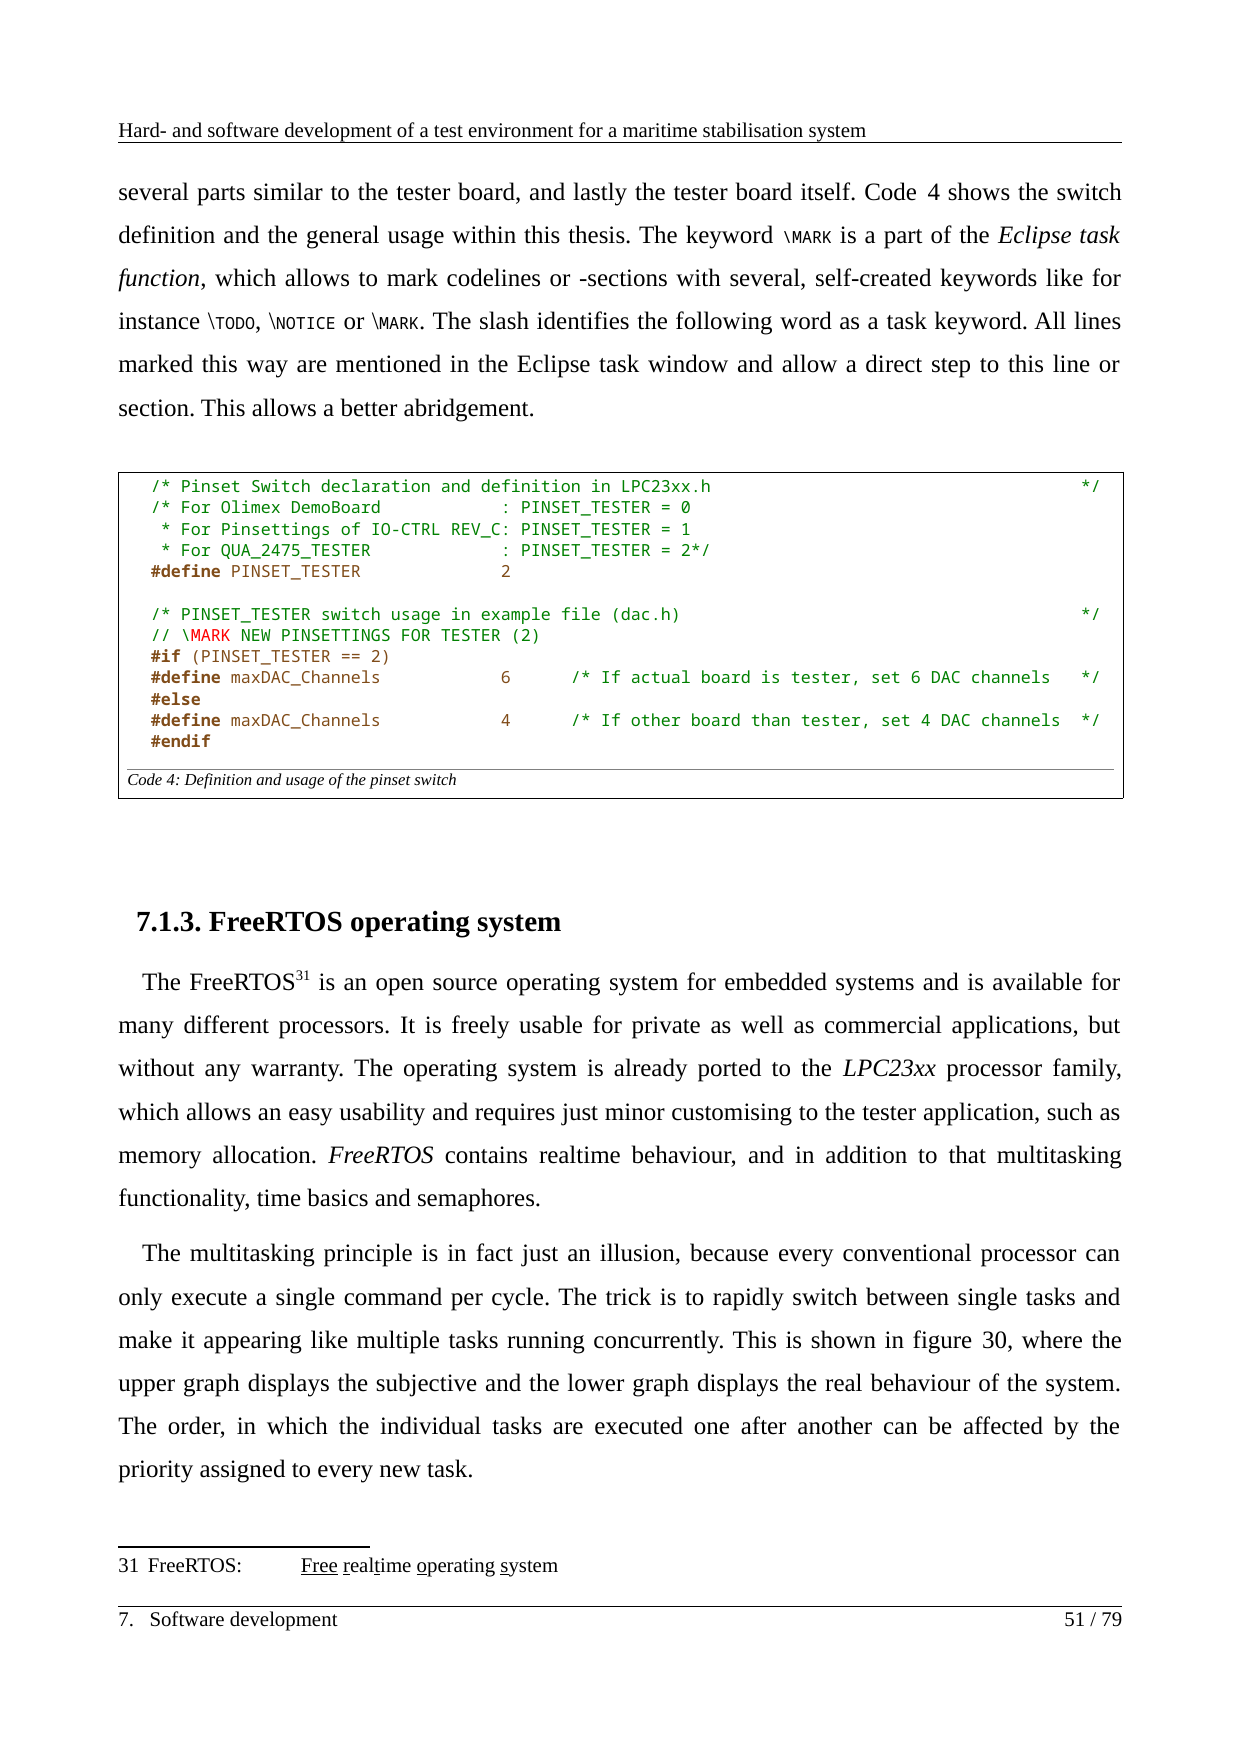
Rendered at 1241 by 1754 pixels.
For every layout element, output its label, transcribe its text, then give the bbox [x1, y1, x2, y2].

text /* For Olimex DemoBoard : PINSET_TESTER = 0 [127, 502, 1114, 517]
text #define maxDAC_Channels 4 /* If other board than tester, set 4 DAC channels */ [127, 714, 1114, 729]
text The FreeRTOS is an open source operating system for embedded systems and is available for many different processors. It is freely usable for private as well as commercial applications, but without any warranty. The operating system is already ported to the LPC23xx processor family, which allows an easy usability and requires just minor customising to the tester application, such as memory allocation. FreeRTOS contains realtime behaviour, and in addition to that multitasking functionality, time basics and semaphores. [118, 967, 1122, 1212]
text several parts similar to the tester board, and lastly the tester board itself. Code 4 shows the switch definition and the general usage within this thesis. The keyword \MARK is a part of the Eclipse task function, which allows to mark codelines or -sections with several, self-created keywords like for instance \TODO, \NOTICE or \MARK. The slash identifies the following word as a task keyword. All lines marked this way are mentioned in the Eclipse task window and allow a direct step to this line or section. This allows a better abridgement. [118, 177, 1122, 421]
text * For QUA_2475_TESTER : PINSET_TESTER = 2*/ [127, 544, 227, 559]
text #endif [127, 736, 1114, 750]
text FreeRTOS: Free realtime operating system [118, 1553, 1122, 1577]
subtitle FreeRTOS operating system [118, 904, 1122, 938]
text Code 4: Definition and usage of the pinset switch [127, 770, 1114, 789]
text /* Pinset Switch declaration and definition in LPC23xx.h */ [127, 481, 1114, 495]
text #if (PINSET_TESTER == 2) [127, 651, 1114, 665]
text * For Pinsettings of IO-CTRL REV_C: PINSET_TESTER = 1 [127, 523, 1114, 538]
text The multitasking principle is in fact just an illusion, because every conventional processor can only execute a single command per cycle. The trick is to rapidly switch between single tasks and make it appearing like multiple tasks running concurrently. This is shown in figure 30, where the upper graph displays the subjective and the lower graph displays the real behaviour of the system. The order, in which the individual tasks are executed one after another can be affected by the priority assigned to every new task. [118, 1238, 1122, 1483]
text * For QUA_2475_TESTER : PINSET_TESTER = 2*/ [227, 544, 1114, 559]
text // \MARK NEW PINSETTINGS FOR TESTER (2) [127, 629, 1114, 644]
text /* PINSET_TESTER switch usage in example file (dac.h) */ [127, 608, 1114, 623]
text #else [127, 693, 1114, 708]
text #define maxDAC_Channels 6 /* If actual board is tester, set 6 DAC channels */ [127, 672, 1114, 687]
text #define PINSET_TESTER 2 [127, 566, 1114, 580]
